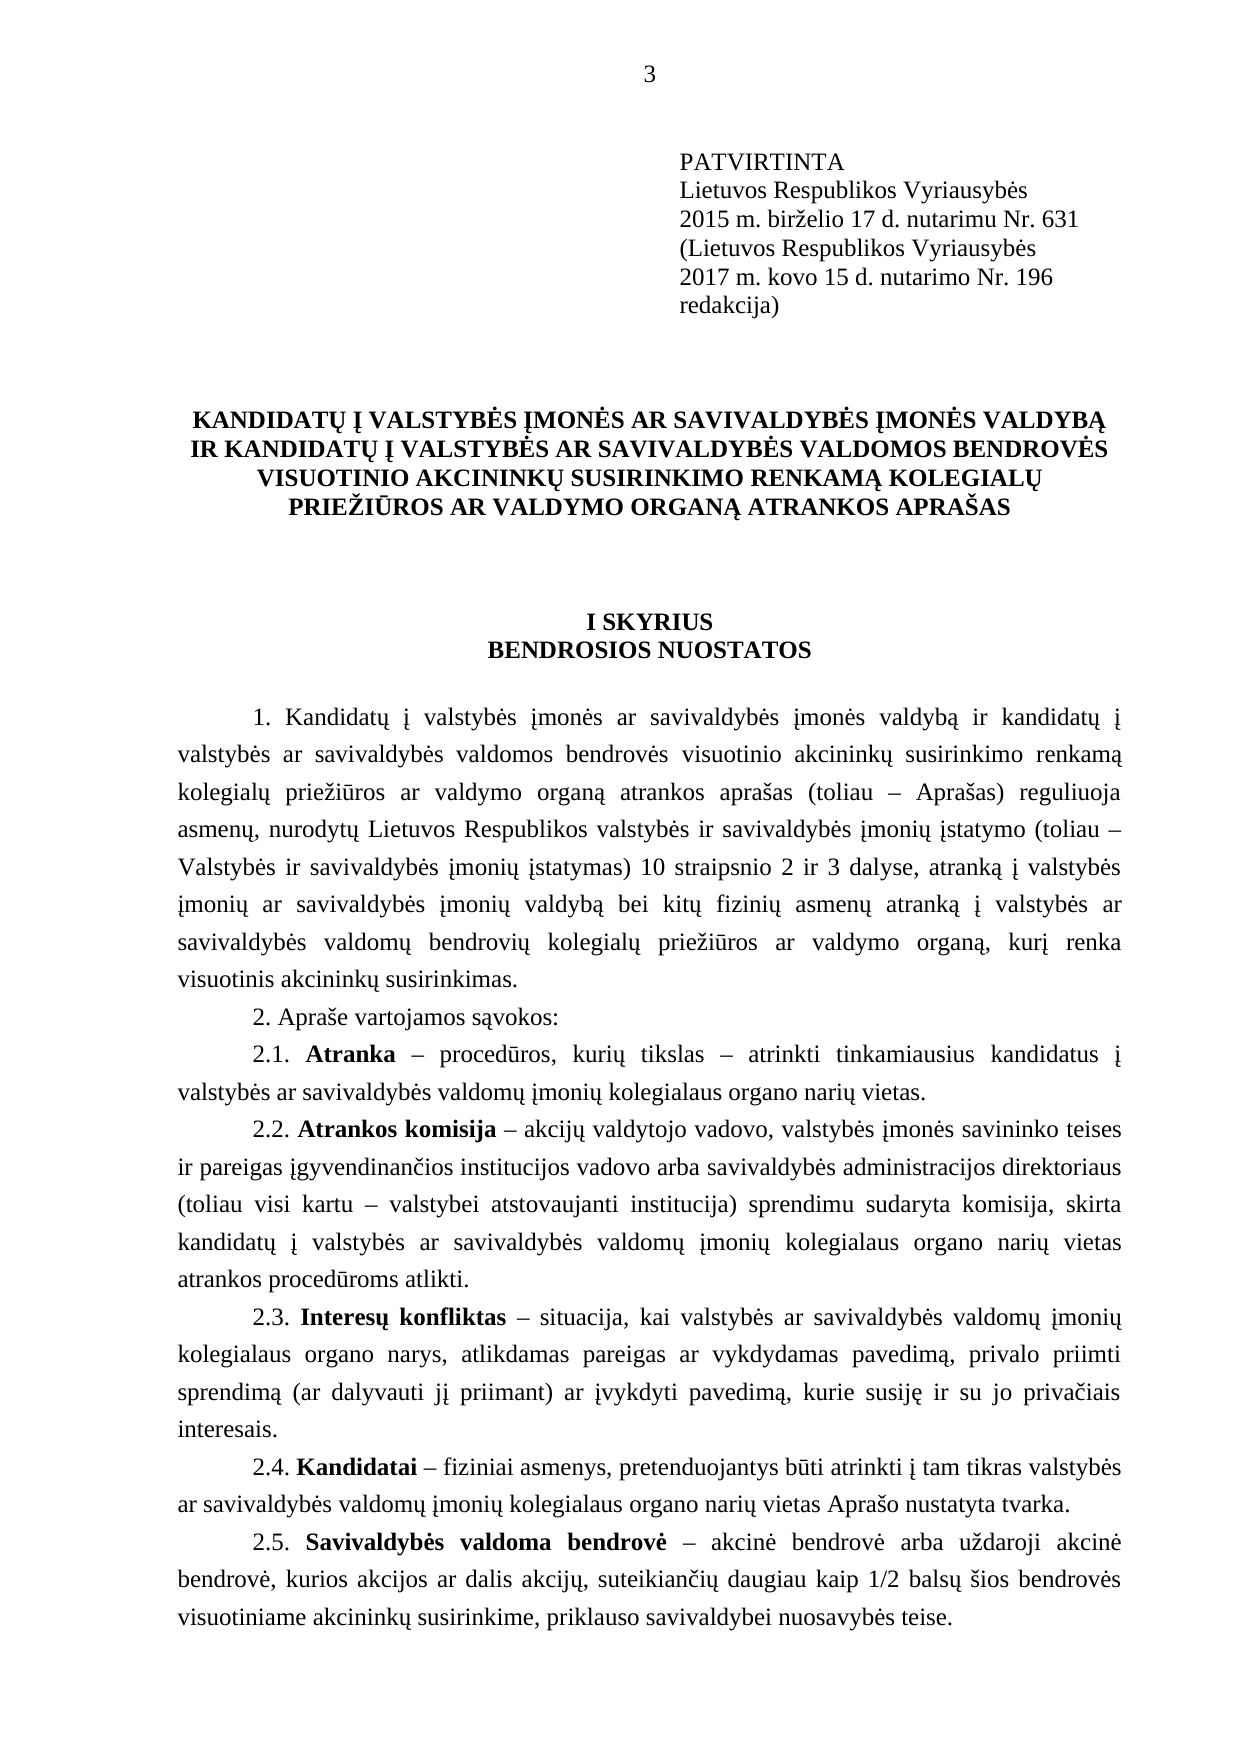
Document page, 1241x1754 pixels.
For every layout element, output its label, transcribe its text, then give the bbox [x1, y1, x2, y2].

text 2. Apraše vartojamos sąvokos: [177, 993, 1122, 1031]
text I SKYRIUS [177, 607, 1122, 636]
text 2.3. Interesų konfliktas – situacija, kai valstybės ar savivaldybės valdomų įmonių kolegialaus organo narys, atlikdamas pareigas ar vykdydamas pavedimą, privalo priimti sprendimą (ar dalyvauti jį priimant) ar įvykdyti pavedimą, kurie susiję ir su jo privačiais interesais. [177, 1293, 1122, 1443]
text KANDIDATŲ Į VALSTYBĖS ĮMONĖS AR SAVIVALDYBĖS ĮMONĖS VALDYBĄ IR KANDIDATŲ Į VALSTYBĖS AR SAVIVALDYBĖS VALDOMOS BENDROVĖS visuotinio akcininkų susirinkimo renkamą KOLEGIALŲ PRIEŽIŪROS AR VALDYMO ORGANĄ ATRANKOS APRAŠAS [177, 406, 1122, 521]
text 2.2. Atrankos komisija – akcijų valdytojo vadovo, valstybės įmonės savininko teises ir pareigas įgyvendinančios institucijos vadovo arba savivaldybės administracijos direktoriaus (toliau visi kartu – valstybei atstovaujanti institucija) sprendimu sudaryta komisija, skirta kandidatų į valstybės ar savivaldybės valdomų įmonių kolegialaus organo narių vietas atrankos procedūroms atlikti. [177, 1106, 1122, 1293]
text PATVIRTINTA Lietuvos Respublikos Vyriausybės 2015 m. birželio 17 d. nutarimu Nr. 631 (Lietuvos Respublikos Vyriausybės 2017 m. kovo 15 d. nutarimo Nr. 196 redakcija) [679, 147, 1122, 319]
text BENDROSIOS NUOSTATOS [177, 636, 1122, 664]
text 2.5. Savivaldybės valdoma bendrovė – akcinė bendrovė arba uždaroji akcinė bendrovė, kurios akcijos ar dalis akcijų, suteikiančių daugiau kaip 1/2 balsų šios bendrovės visuotiniame akcininkų susirinkime, priklauso savivaldybei nuosavybės teise. [177, 1518, 1122, 1631]
text 2.4. Kandidatai – fiziniai asmenys, pretenduojantys būti atrinkti į tam tikras valstybės ar savivaldybės valdomų įmonių kolegialaus organo narių vietas Aprašo nustatyta tvarka. [177, 1443, 1122, 1518]
text 1. Kandidatų į valstybės įmonės ar savivaldybės įmonės valdybą ir kandidatų į valstybės ar savivaldybės valdomos bendrovės visuotinio akcininkų susirinkimo renkamą kolegialų priežiūros ar valdymo organą atrankos aprašas (toliau – Aprašas) reguliuoja asmenų, nurodytų Lietuvos Respublikos valstybės ir savivaldybės įmonių įstatymo (toliau – Valstybės ir savivaldybės įmonių įstatymas) 10 straipsnio 2 ir 3 dalyse, atranką į valstybės įmonių ar savivaldybės įmonių valdybą bei kitų fizinių asmenų atranką į valstybės ar savivaldybės valdomų bendrovių kolegialų priežiūros ar valdymo organą, kurį renka visuotinis akcininkų susirinkimas. [177, 693, 1122, 993]
text 2.1. Atranka – procedūros, kurių tikslas – atrinkti tinkamiausius kandidatus į valstybės ar savivaldybės valdomų įmonių kolegialaus organo narių vietas. [177, 1031, 1122, 1106]
